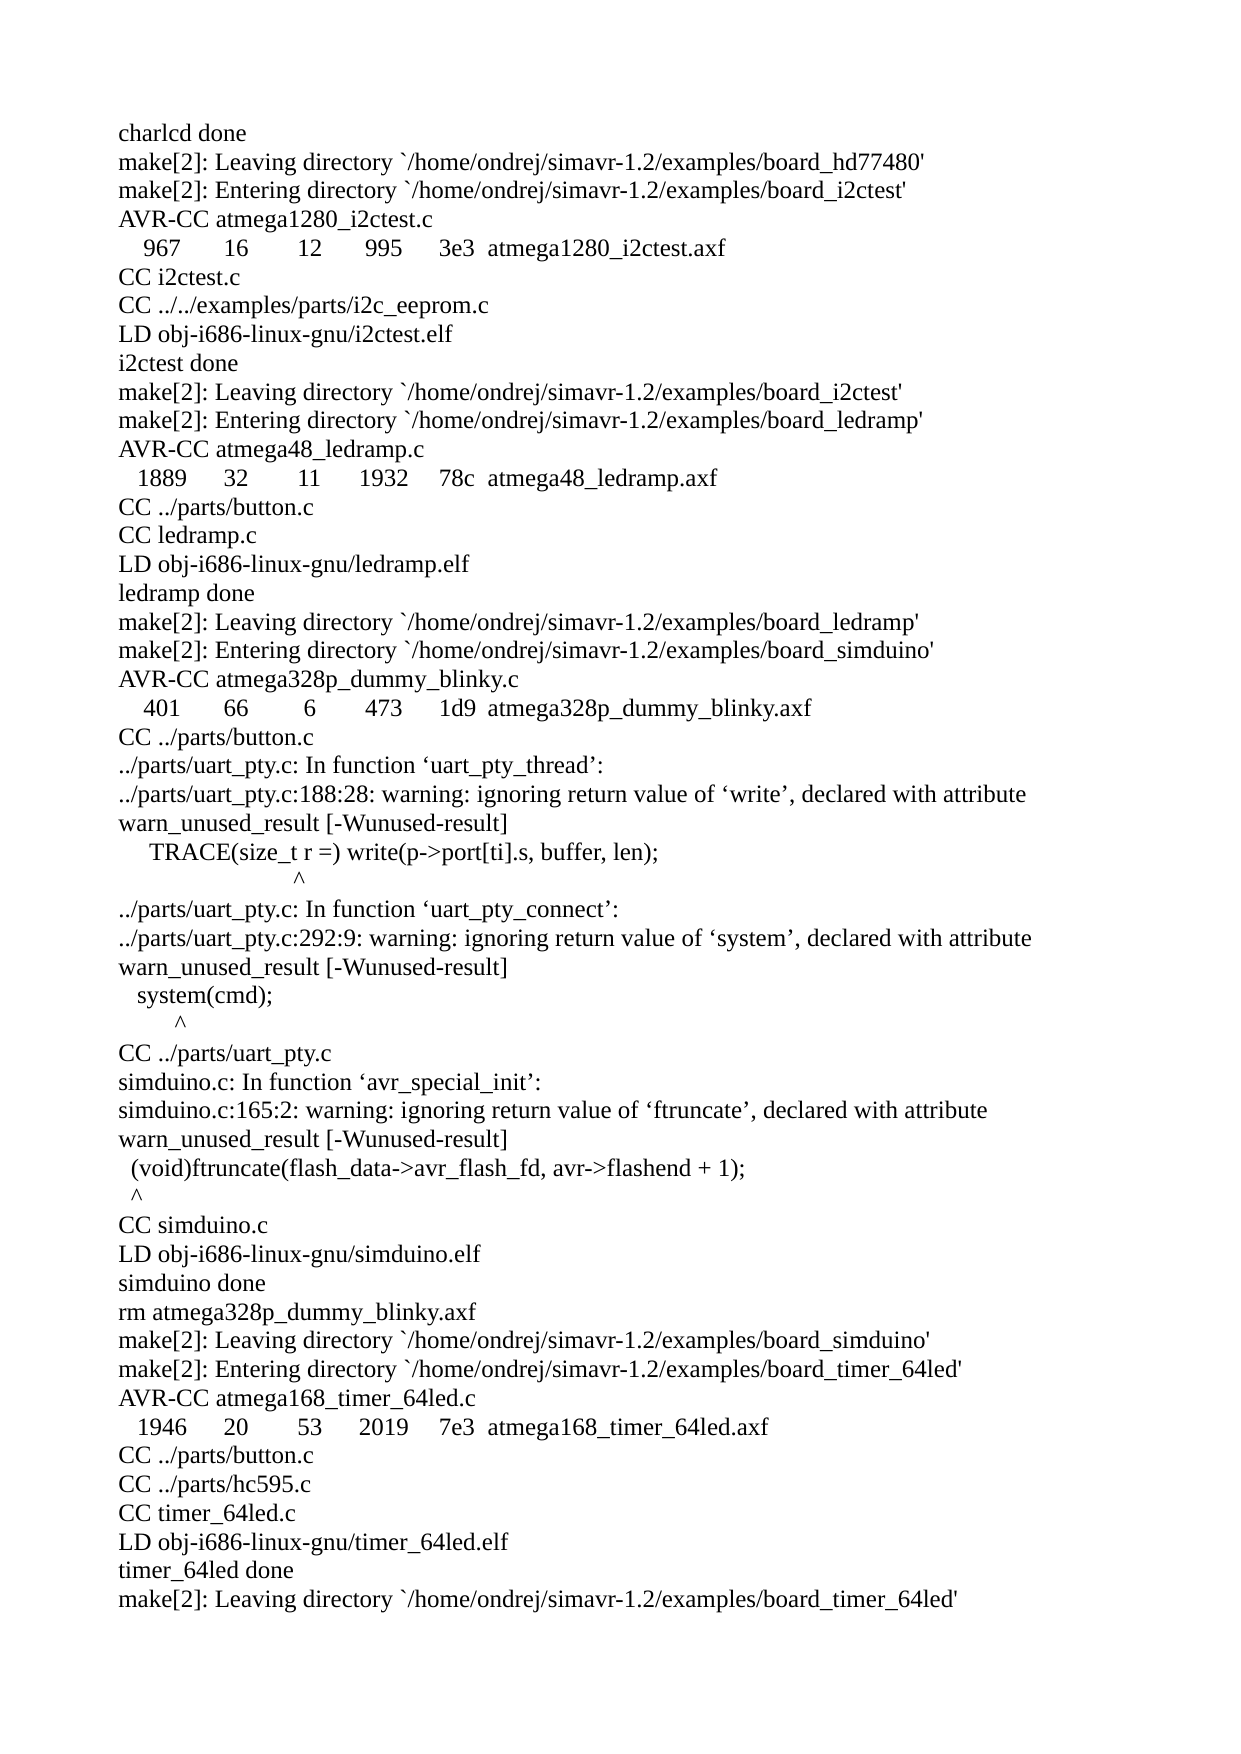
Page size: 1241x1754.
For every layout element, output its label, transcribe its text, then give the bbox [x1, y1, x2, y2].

text simduino done [118, 1268, 1122, 1297]
text AVR-CC atmega168_timer_64led.c [118, 1383, 1122, 1412]
text LD obj-i686-linux-gnu/timer_64led.elf [118, 1527, 1122, 1556]
text simduino.c: In function ‘avr_special_init’: [118, 1067, 1122, 1096]
text CC ../../examples/parts/i2c_eeprom.c [118, 291, 1122, 319]
text CC ../parts/button.c [118, 722, 1122, 751]
text CC ledramp.c [118, 521, 1122, 549]
text CC ../parts/button.c [118, 1441, 1122, 1469]
text LD obj-i686-linux-gnu/ledramp.elf [118, 549, 1122, 578]
text 967 16 12 995 3e3 atmega1280_i2ctest.axf [118, 233, 1122, 262]
text CC ../parts/button.c [118, 492, 1122, 521]
text CC i2ctest.c [118, 262, 1122, 291]
text AVR-CC atmega48_ledramp.c [118, 434, 1122, 463]
text AVR-CC atmega1280_i2ctest.c [118, 204, 1122, 233]
text CC ../parts/hc595.c [118, 1469, 1122, 1498]
text LD obj-i686-linux-gnu/simduino.elf [118, 1239, 1122, 1268]
text make[2]: Leaving directory `/home/ondrej/simavr-1.2/examples/board_simduino' [118, 1326, 1122, 1354]
text 1889 32 11 1932 78c atmega48_ledramp.axf [118, 463, 1122, 492]
text simduino.c:165:2: warning: ignoring return value of ‘ftruncate’, declared with attribute warn_unused_result [-Wunused-result] [118, 1096, 1122, 1153]
text timer_64led done [118, 1556, 1122, 1584]
text ../parts/uart_pty.c:292:9: warning: ignoring return value of ‘system’, declared with attribute warn_unused_result [-Wunused-result] [118, 923, 1122, 981]
text TRACE(size_t r =) write(p->port[ti].s, buffer, len); [118, 837, 1122, 866]
text CC timer_64led.c [118, 1498, 1122, 1527]
text ../parts/uart_pty.c:188:28: warning: ignoring return value of ‘write’, declared with attribute warn_unused_result [-Wunused-result] [118, 779, 1122, 837]
text CC simduino.c [118, 1211, 1122, 1239]
text make[2]: Entering directory `/home/ondrej/simavr-1.2/examples/board_timer_64led' [118, 1354, 1122, 1383]
text ledramp done [118, 578, 1122, 607]
text make[2]: Entering directory `/home/ondrej/simavr-1.2/examples/board_simduino' [118, 636, 1122, 664]
text make[2]: Leaving directory `/home/ondrej/simavr-1.2/examples/board_i2ctest' [118, 377, 1122, 406]
text (void)ftruncate(flash_data->avr_flash_fd, avr->flashend + 1); [118, 1153, 1122, 1182]
text ../parts/uart_pty.c: In function ‘uart_pty_thread’: [118, 751, 1122, 779]
text 1946 20 53 2019 7e3 atmega168_timer_64led.axf [118, 1412, 1122, 1441]
text ^ [118, 1182, 1122, 1211]
text AVR-CC atmega328p_dummy_blinky.c [118, 664, 1122, 693]
text ^ [118, 866, 1122, 894]
text make[2]: Leaving directory `/home/ondrej/simavr-1.2/examples/board_hd77480' [118, 147, 1122, 176]
text 401 66 6 473 1d9 atmega328p_dummy_blinky.axf [118, 693, 1122, 722]
text make[2]: Leaving directory `/home/ondrej/simavr-1.2/examples/board_timer_64led' [118, 1584, 1122, 1613]
text make[2]: Entering directory `/home/ondrej/simavr-1.2/examples/board_i2ctest' [118, 176, 1122, 204]
text i2ctest done [118, 348, 1122, 377]
text ../parts/uart_pty.c: In function ‘uart_pty_connect’: [118, 894, 1122, 923]
text rm atmega328p_dummy_blinky.axf [118, 1297, 1122, 1326]
text make[2]: Entering directory `/home/ondrej/simavr-1.2/examples/board_ledramp' [118, 406, 1122, 434]
text CC ../parts/uart_pty.c [118, 1038, 1122, 1067]
text system(cmd); [118, 981, 1122, 1009]
text charlcd done [118, 118, 1122, 147]
text LD obj-i686-linux-gnu/i2ctest.elf [118, 319, 1122, 348]
text ^ [118, 1009, 1122, 1038]
text make[2]: Leaving directory `/home/ondrej/simavr-1.2/examples/board_ledramp' [118, 607, 1122, 636]
